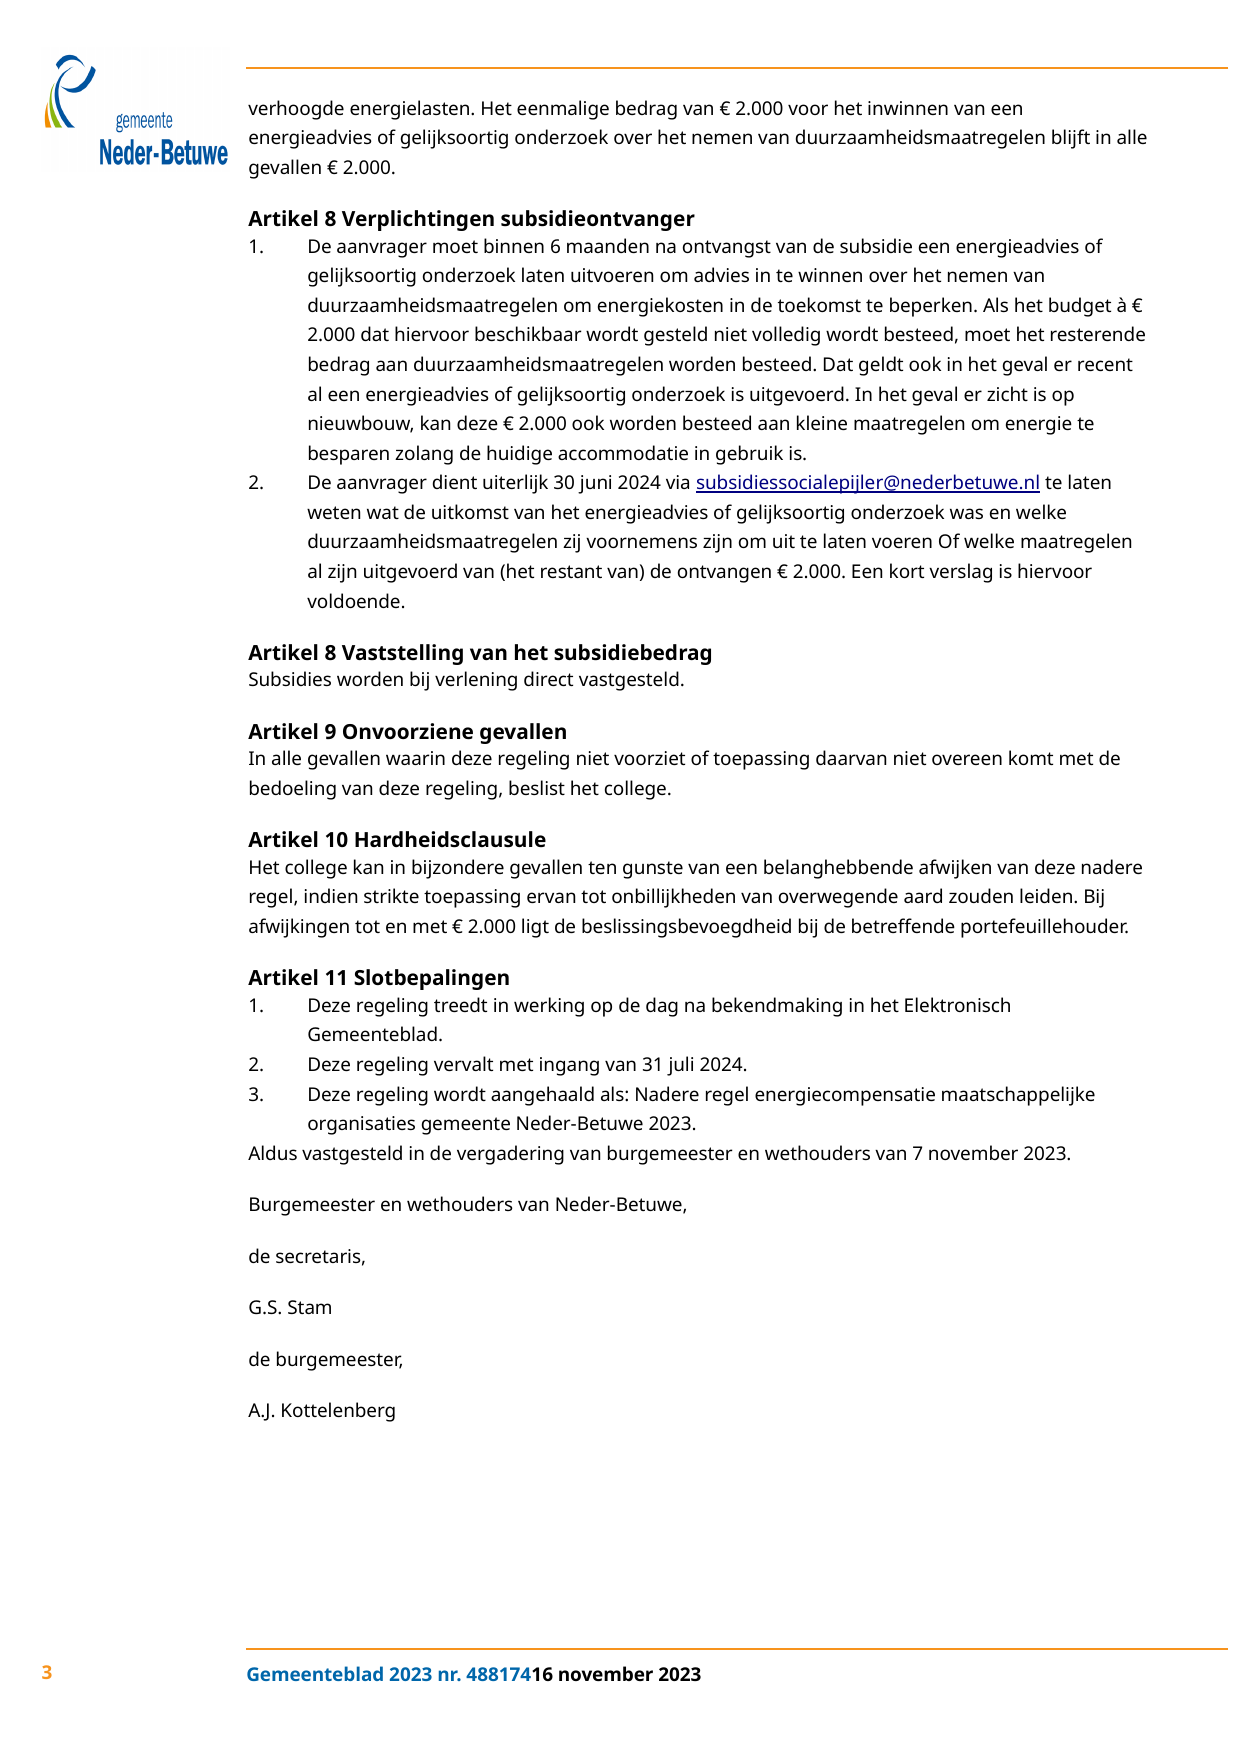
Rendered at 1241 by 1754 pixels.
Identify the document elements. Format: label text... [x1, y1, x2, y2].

text Het college kan in bijzondere gevallen ten gunste van een belanghebbende afwijken van deze nadere regel, indien strikte toepassing ervan tot onbillijkheden van overwegende aard zouden leiden. Bij afwijkingen tot en met € 2.000 ligt de beslissingsbevoegdheid bij de betreffende portefeuillehouder. [248, 854, 1152, 939]
list De aanvrager dient uiterlijk 30 juni 2024 via subsidiessocialepijler@nederbetuwe.nl te laten weten wat de uitkomst van het energieadvies of gelijksoortig onderzoek was en welke duurzaamheidsmaatregelen zij voornemens zijn om uit te laten voeren Of welke maatregelen al zijn uitgevoerd van (het restant van) de ontvangen € 2.000. Een kort verslag is hiervoor voldoende. [248, 469, 1152, 613]
list Deze regeling wordt aangehaald als: Nadere regel energiecompensatie maatschappelijke organisaties gemeente Neder-Betuwe 2023. [248, 1081, 1152, 1136]
text verhoogde energielasten. Het eenmalige bedrag van € 2.000 voor het inwinnen van een energieadvies of gelijksoortig onderzoek over het nemen van duurzaamheidsmaatregelen blijft in alle gevallen € 2.000. [248, 95, 1152, 180]
text Artikel 9 Onvoorziene gevallen [248, 717, 1152, 746]
text Burgemeester en wethouders van Neder-Betuwe, [248, 1191, 1152, 1217]
text Subsidies worden bij verlening direct vastgesteld. [248, 667, 1152, 692]
list Deze regeling treedt in werking op de dag na bekendmaking in het Elektronisch Gemeenteblad. [248, 992, 1152, 1047]
text In alle gevallen waarin deze regeling niet voorziet of toepassing daarvan niet overeen komt met de bedoeling van deze regeling, beslist het college. [248, 746, 1152, 801]
text de burgemeester, [248, 1346, 1152, 1371]
text Aldus vastgesteld in de vergadering van burgemeester en wethouders van 7 november 2023. [248, 1140, 1152, 1166]
text de secretaris, [248, 1243, 1152, 1268]
list De aanvrager moet binnen 6 maanden na ontvangst van de subsidie een energieadvies of gelijksoortig onderzoek laten uitvoeren om advies in te winnen over het nemen van duurzaamheidsmaatregelen om energiekosten in de toekomst te beperken. Als het budget à € 2.000 dat hiervoor beschikbaar wordt gesteld niet volledig wordt besteed, moet het resterende bedrag aan duurzaamheidsmaatregelen worden besteed. Dat geldt ook in het geval er recent al een energieadvies of gelijksoortig onderzoek is uitgevoerd. In het geval er zicht is op nieuwbouw, kan deze € 2.000 ook worden besteed aan kleine maatregelen om energie te besparen zolang de huidige accommodatie in gebruik is. [248, 233, 1152, 466]
text G.S. Stam [248, 1294, 1152, 1320]
text Artikel 8 Verplichtingen subsidieontvanger [248, 204, 1152, 233]
text A.J. Kottelenberg [248, 1397, 1152, 1423]
text Artikel 8 Vaststelling van het subsidiebedrag [248, 638, 1152, 667]
picture [41, 47, 231, 172]
list Deze regeling vervalt met ingang van 31 juli 2024. [248, 1051, 1152, 1077]
text Artikel 11 Slotbepalingen [248, 963, 1152, 992]
text Artikel 10 Hardheidsclausule [248, 826, 1152, 854]
